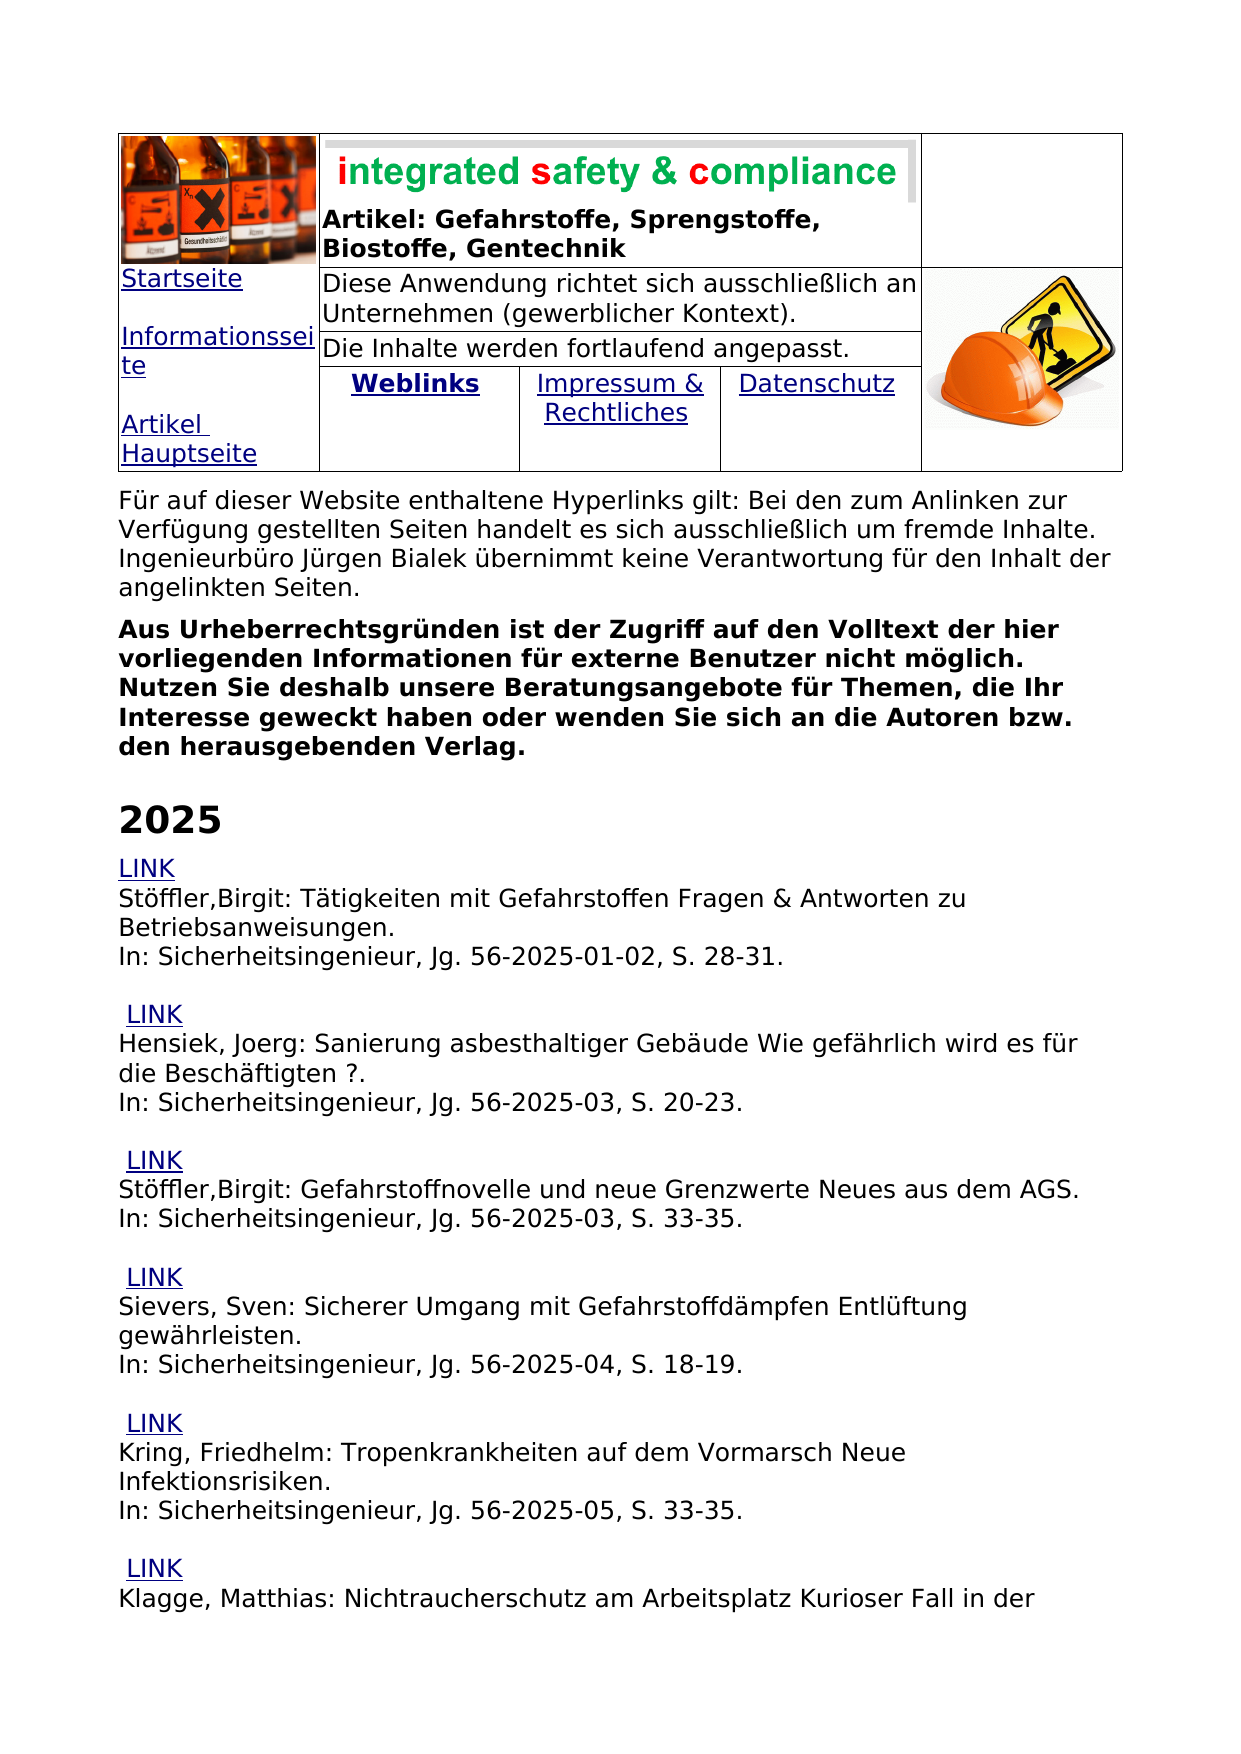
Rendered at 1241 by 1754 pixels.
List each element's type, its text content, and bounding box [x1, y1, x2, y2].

text LINK Stöffler,Birgit: Tätigkeiten mit Gefahrstoffen Fragen & Antworten zu Betriebsanweisungen. In: Sicherheitsingenieur, Jg. 56-2025-01-02, S. 28-31. LINK Hensiek, Joerg: Sanierung asbesthaltiger Gebäude Wie gefährlich wird es für die Beschäftigten ?. In: Sicherheitsingenieur, Jg. 56-2025-03, S. 20-23. LINK Stöffler,Birgit: Gefahrstoffnovelle und neue Grenzwerte Neues aus dem AGS. In: Sicherheitsingenieur, Jg. 56-2025-03, S. 33-35. LINK Sievers, Sven: Sicherer Umgang mit Gefahrstoffdämpfen Entlüftung gewährleisten. In: Sicherheitsingenieur, Jg. 56-2025-04, S. 18-19. LINK Kring, Friedhelm: Tropenkrankheiten auf dem Vormarsch Neue Infektionsrisiken. In: Sicherheitsingenieur, Jg. 56-2025-05, S. 33-35. LINK Klagge, Matthias: Nichtraucherschutz am Arbeitsplatz Kurioser Fall in der [118, 855, 1122, 1613]
table_cell Weblinks [320, 367, 519, 471]
text Für auf dieser Website enthaltene Hyperlinks gilt: Bei den zum Anlinken zur Verfügung gestellten Seiten handelt es sich ausschließlich um fremde Inhalte. Ingenieurbüro Jürgen Bialek übernimmt keine Verantwortung für den Inhalt der angelinkten Seiten. [118, 486, 1122, 603]
subtitle 2025 [118, 798, 1122, 842]
table_cell Die Inhalte werden fortlaufend angepasst. [320, 332, 921, 366]
table_cell [922, 268, 1122, 471]
picture [321, 136, 919, 206]
table_cell Datenschutz [721, 367, 921, 471]
table_header Artikel: Gefahrstoffe, Sprengstoffe, Biostoffe, Gentechnik [320, 134, 921, 267]
table_cell Diese Anwendung richtet sich ausschließlich an Unternehmen (gewerblicher Kontext). [320, 268, 921, 331]
table_cell Impressum & Rechtliches [520, 367, 720, 471]
picture [121, 136, 316, 264]
table_header [922, 134, 1122, 267]
table_header Startseite Informationsseite Artikel Hauptseite [119, 134, 319, 471]
text Aus Urheberrechtsgründen ist der Zugriff auf den Volltext der hier vorliegenden Informationen für externe Benutzer nicht möglich. Nutzen Sie deshalb unsere Beratungsangebote für Themen, die Ihr Interesse geweckt haben oder wenden Sie sich an die Autoren bzw. den herausgebenden Verlag. [118, 615, 1122, 761]
picture [924, 269, 1120, 430]
